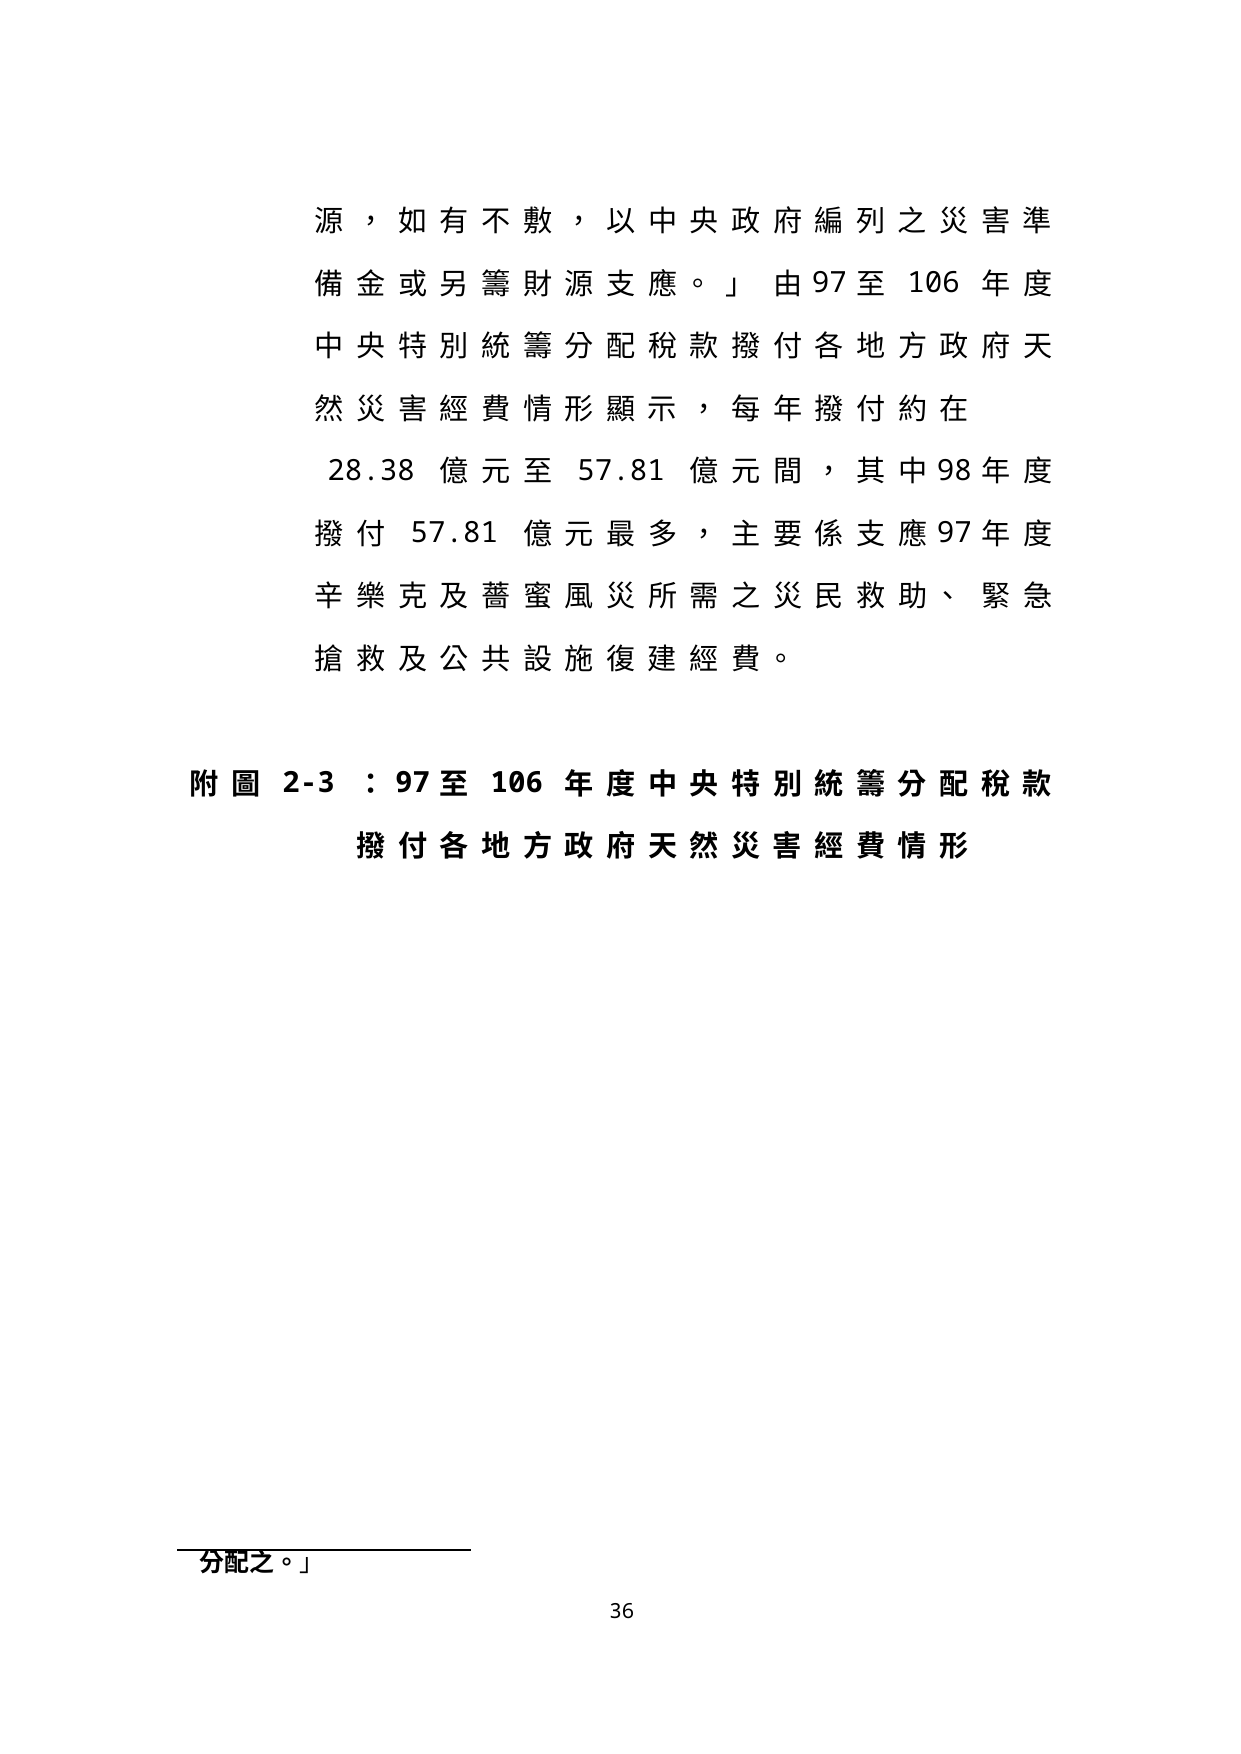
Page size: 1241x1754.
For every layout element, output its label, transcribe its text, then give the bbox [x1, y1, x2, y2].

text 附圖2-3：97至106年度中央特別統籌分配稅款撥付各地方政府天然災害經費情形 [176, 740, 1058, 865]
text 分配之。」 [177, 1550, 1064, 1577]
text 2.中央特別統籌分配稅款(詳附圖2-3)：依救災經費處理辦法第17條規定：「行政院核定撥補之災害救助、緊急搶救及復建等經費，以中央特別統籌分配稅款為財源，如有不敷，以中央政府編列之災害準備金或另籌財源支應。」由97至106年度中央特別統籌分配稅款撥付各地方政府天然災害經費情形顯示，每年撥付約在28.38億元至57.81億元間，其中98年度撥付57.81億元最多，主要係支應97年度辛樂克及薔蜜風災所需之災民救助、緊急搶救及公共設施復建經費。 [272, 177, 1058, 677]
